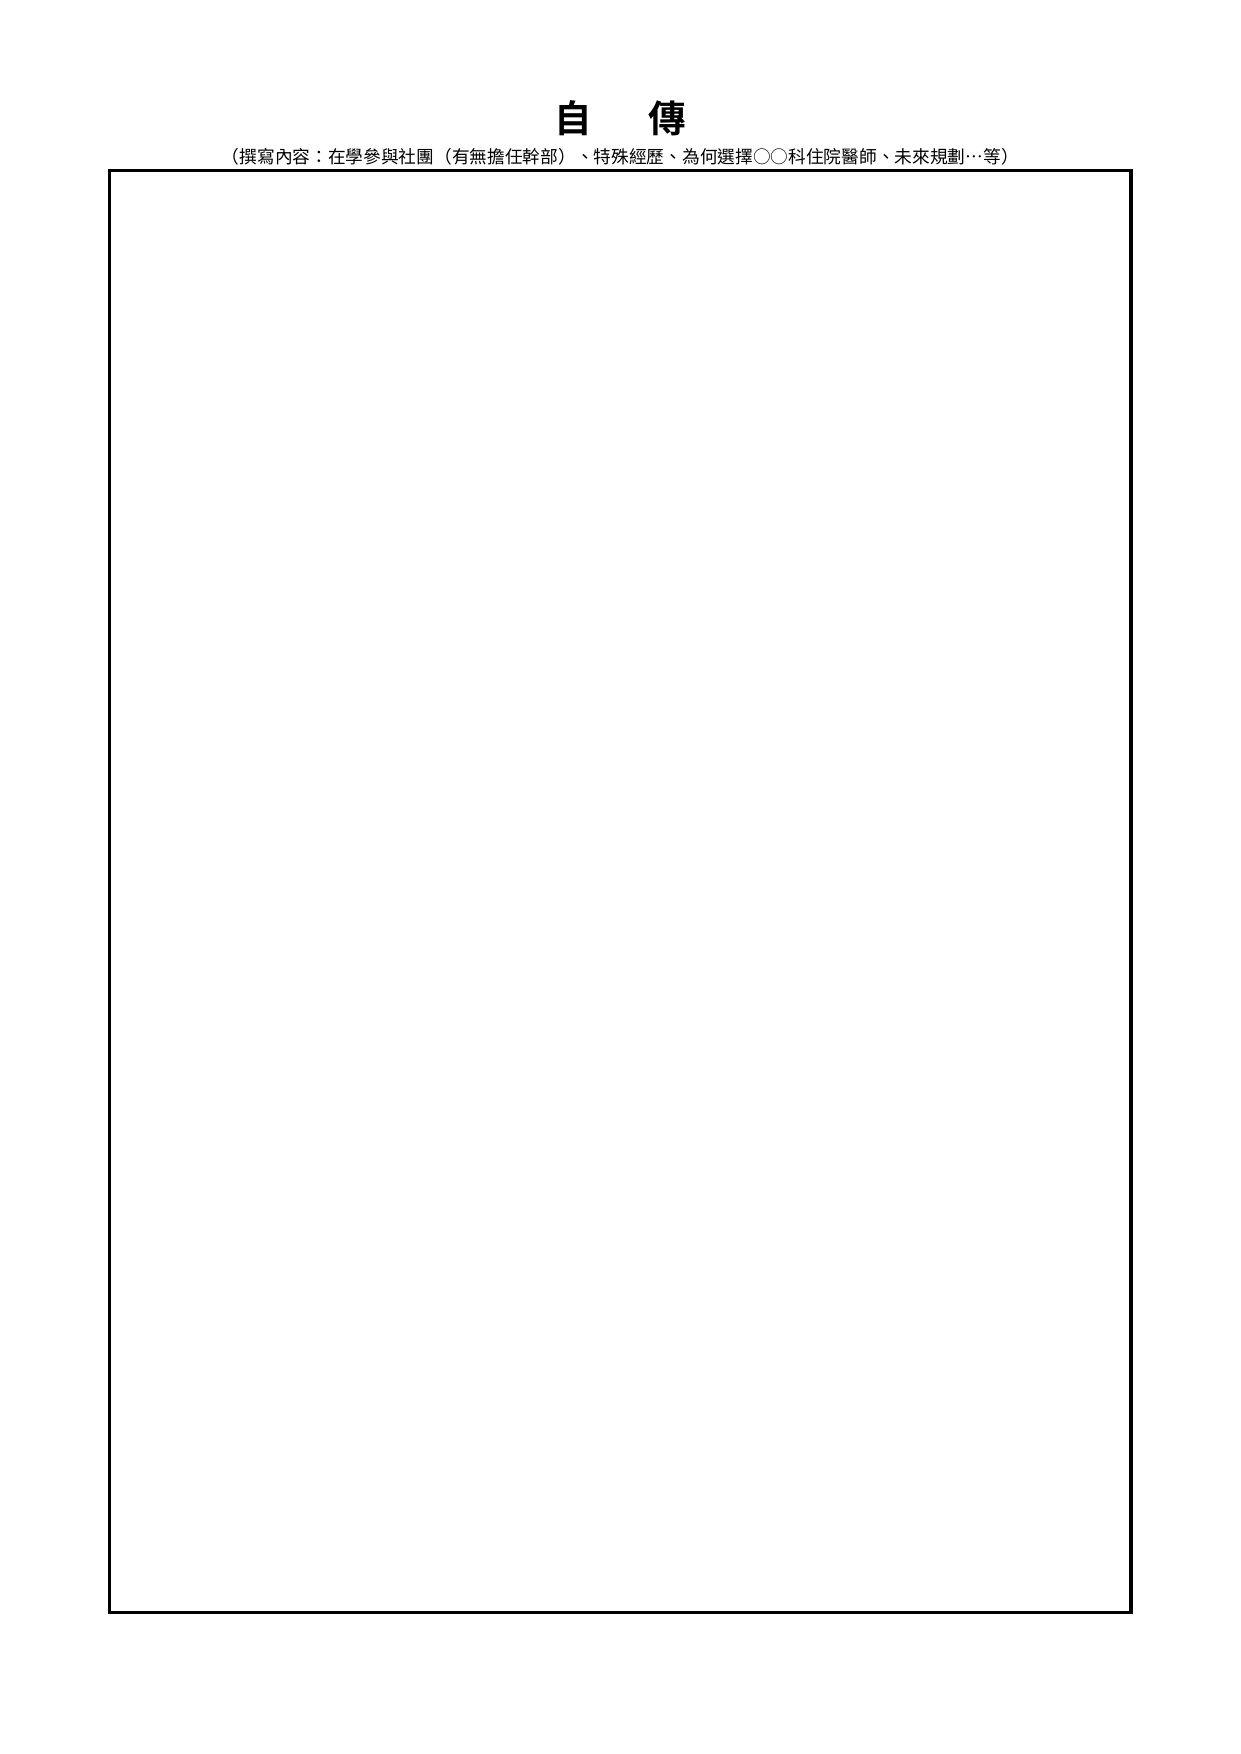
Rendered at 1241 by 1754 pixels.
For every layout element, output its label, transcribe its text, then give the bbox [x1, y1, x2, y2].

text （撰寫內容：在學參與社團（有無擔任幹部）、特殊經歷、為何選擇○○科住院醫師、未來規劃…等） [148, 143, 1092, 168]
table_header [111, 172, 1129, 1611]
text 自 傳 [148, 89, 1092, 143]
